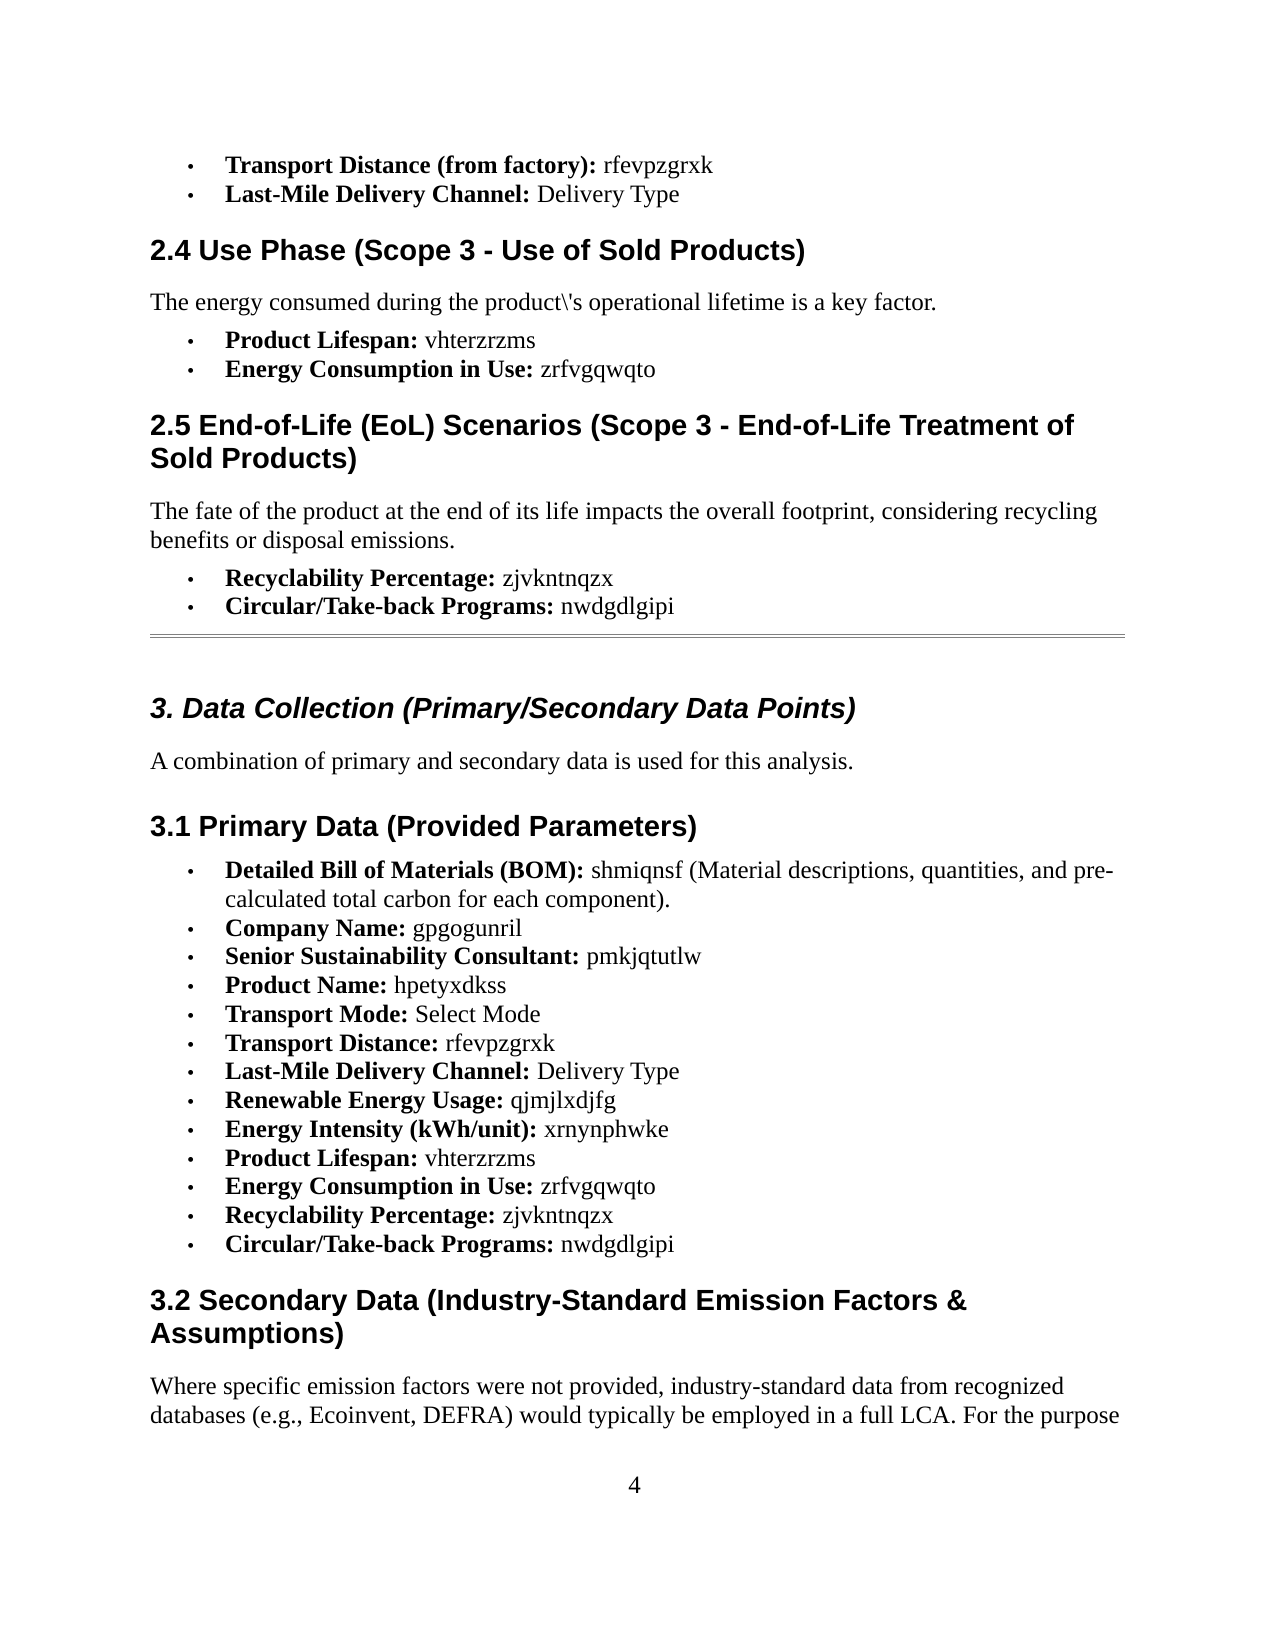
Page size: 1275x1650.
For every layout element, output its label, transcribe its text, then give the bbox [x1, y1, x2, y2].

subtitle 2.4 Use Phase (Scope 3 - Use of Sold Products) [150, 232, 1125, 266]
subtitle 2.5 End-of-Life (EoL) Scenarios (Scope 3 - End-of-Life Treatment of Sold Products) [150, 408, 1125, 475]
list Energy Consumption in Use: zrfvgqwqto [187, 354, 1125, 383]
list Energy Intensity (kWh/unit): xrnynphwke [187, 1114, 1125, 1143]
list Circular/Take-back Programs: nwdgdlgipi [187, 1229, 1125, 1258]
text The fate of the product at the end of its life impacts the overall footprint, considering recycling benefits or disposal emissions. [150, 496, 1125, 554]
list Recyclability Percentage: zjvkntnqzx [187, 1200, 1125, 1229]
list Last-Mile Delivery Channel: Delivery Type [187, 179, 1125, 207]
list Last-Mile Delivery Channel: Delivery Type [187, 1056, 1125, 1085]
list Recyclability Percentage: zjvkntnqzx [187, 563, 1125, 591]
list Circular/Take-back Programs: nwdgdlgipi [187, 591, 1125, 620]
text Where specific emission factors were not provided, industry-standard data from recognized databases (e.g., Ecoinvent, DEFRA) would typically be employed in a full LCA. For the purpose [150, 1371, 1125, 1429]
list Energy Consumption in Use: zrfvgqwqto [187, 1171, 1125, 1200]
list Transport Distance: rfevpzgrxk [187, 1028, 1125, 1056]
list Company Name: gpgogunril [187, 913, 1125, 941]
text A combination of primary and secondary data is used for this analysis. [150, 746, 1125, 775]
subtitle 3. Data Collection (Primary/Secondary Data Points) [150, 691, 1125, 725]
list Product Name: hpetyxdkss [187, 970, 1125, 999]
list Senior Sustainability Consultant: pmkjqtutlw [187, 941, 1125, 970]
list Transport Mode: Select Mode [187, 999, 1125, 1028]
list Transport Distance (from factory): rfevpzgrxk [187, 150, 1125, 179]
list Product Lifespan: vhterzrzms [187, 325, 1125, 354]
list Renewable Energy Usage: qjmjlxdjfg [187, 1085, 1125, 1114]
subtitle 3.2 Secondary Data (Industry-Standard Emission Factors & Assumptions) [150, 1283, 1125, 1350]
text The energy consumed during the product\'s operational lifetime is a key factor. [150, 287, 1125, 316]
list Product Lifespan: vhterzrzms [187, 1143, 1125, 1171]
list Detailed Bill of Materials (BOM): shmiqnsf (Material descriptions, quantities, and pre-calculated total carbon for each component). [187, 855, 1125, 913]
subtitle 3.1 Primary Data (Provided Parameters) [150, 809, 1125, 843]
